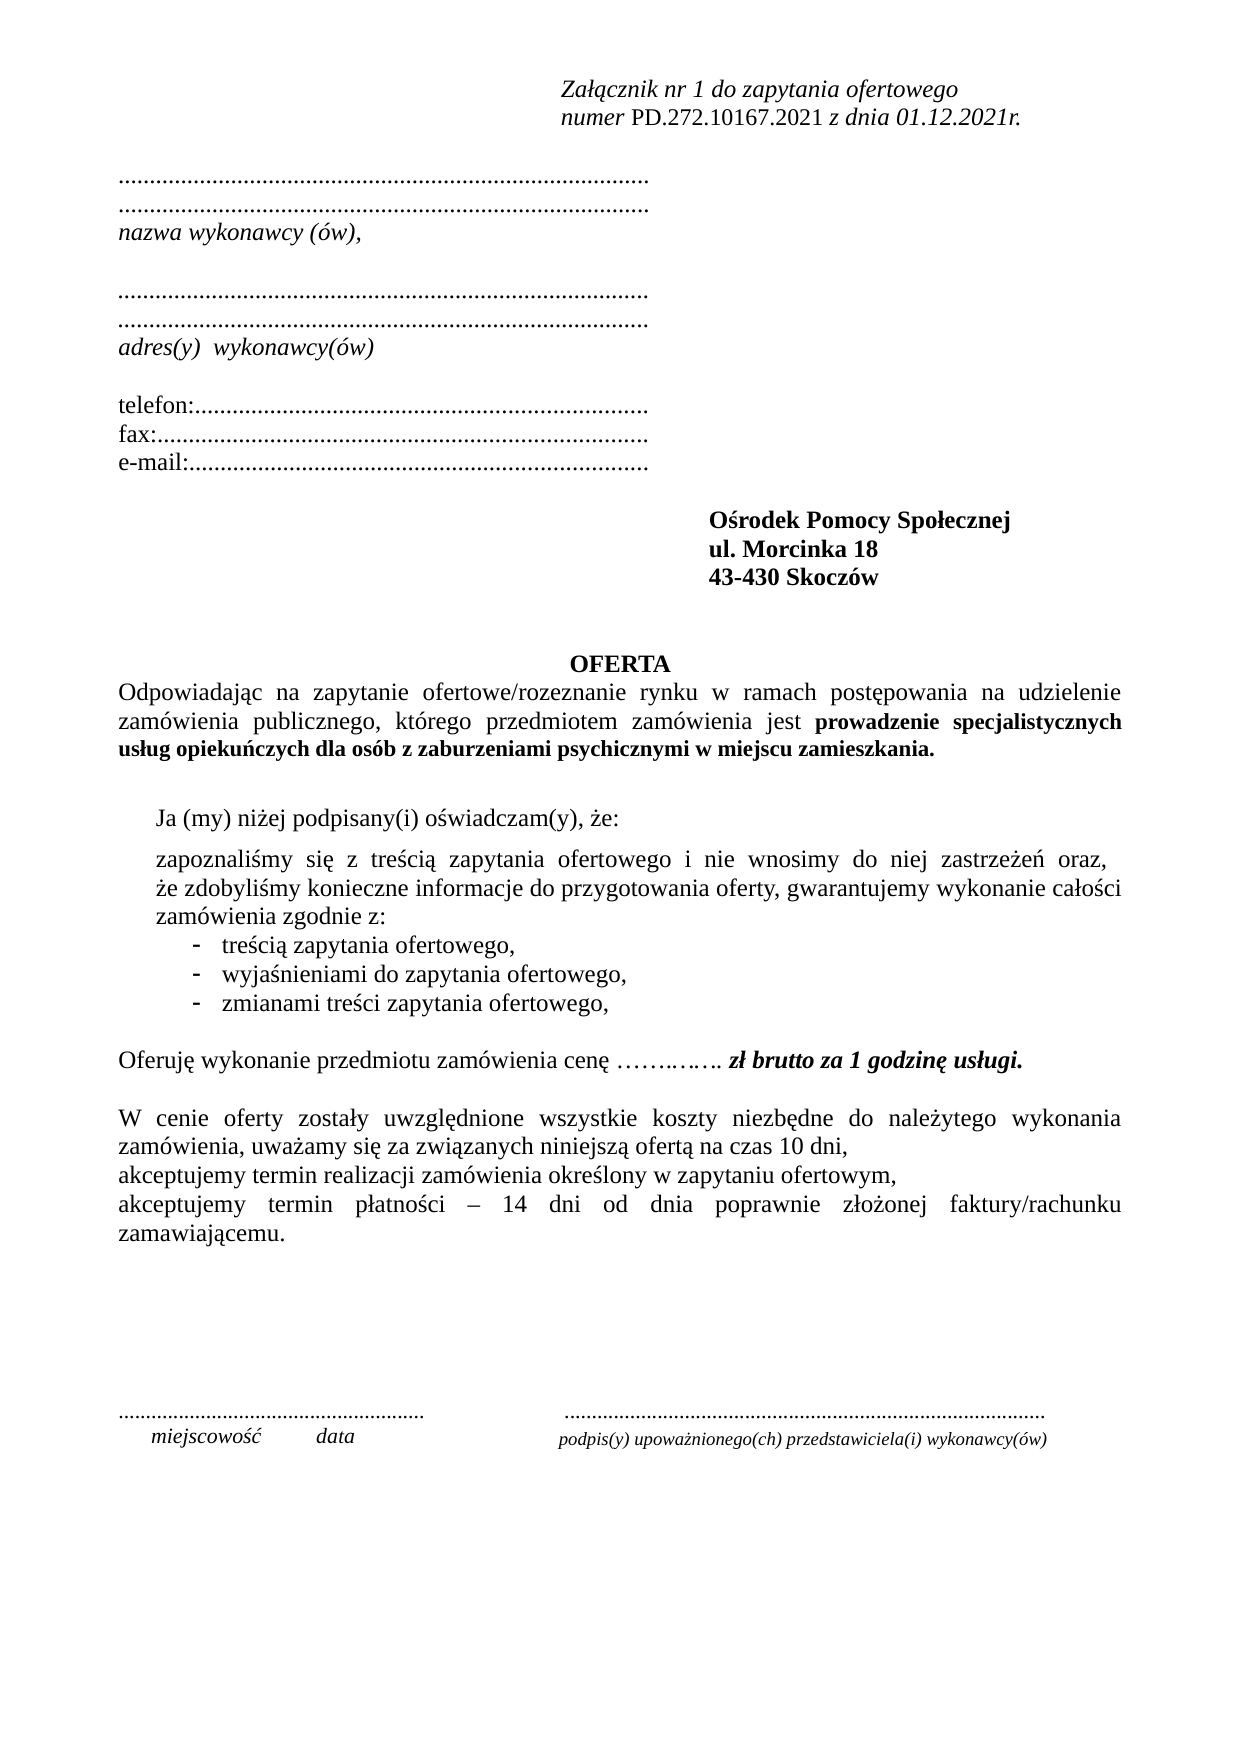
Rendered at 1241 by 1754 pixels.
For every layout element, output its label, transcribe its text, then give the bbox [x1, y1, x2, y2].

text nazwa wykonawcy (ów), [118, 217, 1122, 246]
text adres(y) wykonawcy(ów) [118, 332, 1122, 361]
list treścią zapytania ofertowego, [192, 930, 1122, 959]
list wyjaśnieniami do zapytania ofertowego, [192, 959, 1122, 988]
text akceptujemy termin płatności – 14 dni od dnia poprawnie złożonej faktury/rachunku zamawiającemu. [118, 1189, 1122, 1246]
text W cenie oferty zostały uwzględnione wszystkie koszty niezbędne do należytego wykonania zamówienia, uważamy się za związanych niniejszą ofertą na czas 10 dni, [118, 1103, 1122, 1160]
text 43-430 Skoczów [709, 562, 1122, 591]
list zmianami treści zapytania ofertowego, [192, 988, 1122, 1016]
text zapoznaliśmy się z treścią zapytania ofertowego i nie wnosimy do niej zastrzeżeń oraz, że zdobyliśmy konieczne informacje do przygotowania oferty, gwarantujemy wykonanie całości zamówienia zgodnie z: [156, 844, 1122, 930]
text OFERTA [118, 649, 1122, 677]
text ul. Morcinka 18 [709, 534, 1122, 562]
text miejscowość data podpis(y) upoważnionego(ch) przedstawiciela(i) wykonawcy(ów) [118, 1423, 1122, 1462]
text Oferuję wykonanie przedmiotu zamówienia cenę …….……. zł brutto za 1 godzinę usługi. [118, 1045, 1122, 1074]
text telefon: [118, 390, 1122, 419]
text numer PD.272.10167.2021 z dnia 01.12.2021r. [561, 102, 1122, 131]
subtitle Ośrodek Pomocy Społecznej [709, 505, 1122, 534]
subtitle Załącznik nr 1 do zapytania ofertowego [487, 74, 1122, 102]
text akceptujemy termin realizacji zamówienia określony w zapytaniu ofertowym, [118, 1160, 1122, 1189]
text e-mail: [118, 447, 1122, 476]
text ........................................................ ........................................................................................ [118, 1398, 1122, 1423]
text fax: [118, 419, 1122, 447]
text Odpowiadając na zapytanie ofertowe/rozeznanie rynku w ramach postępowania na udzielenie zamówienia publicznego, którego przedmiotem zamówienia jest prowadzenie specjalistycznych usług opiekuńczych dla osób z zaburzeniami psychicznymi w miejscu zamieszkania. [118, 677, 1122, 761]
text Ja (my) niżej podpisany(i) oświadczam(y), że: [156, 803, 1122, 831]
